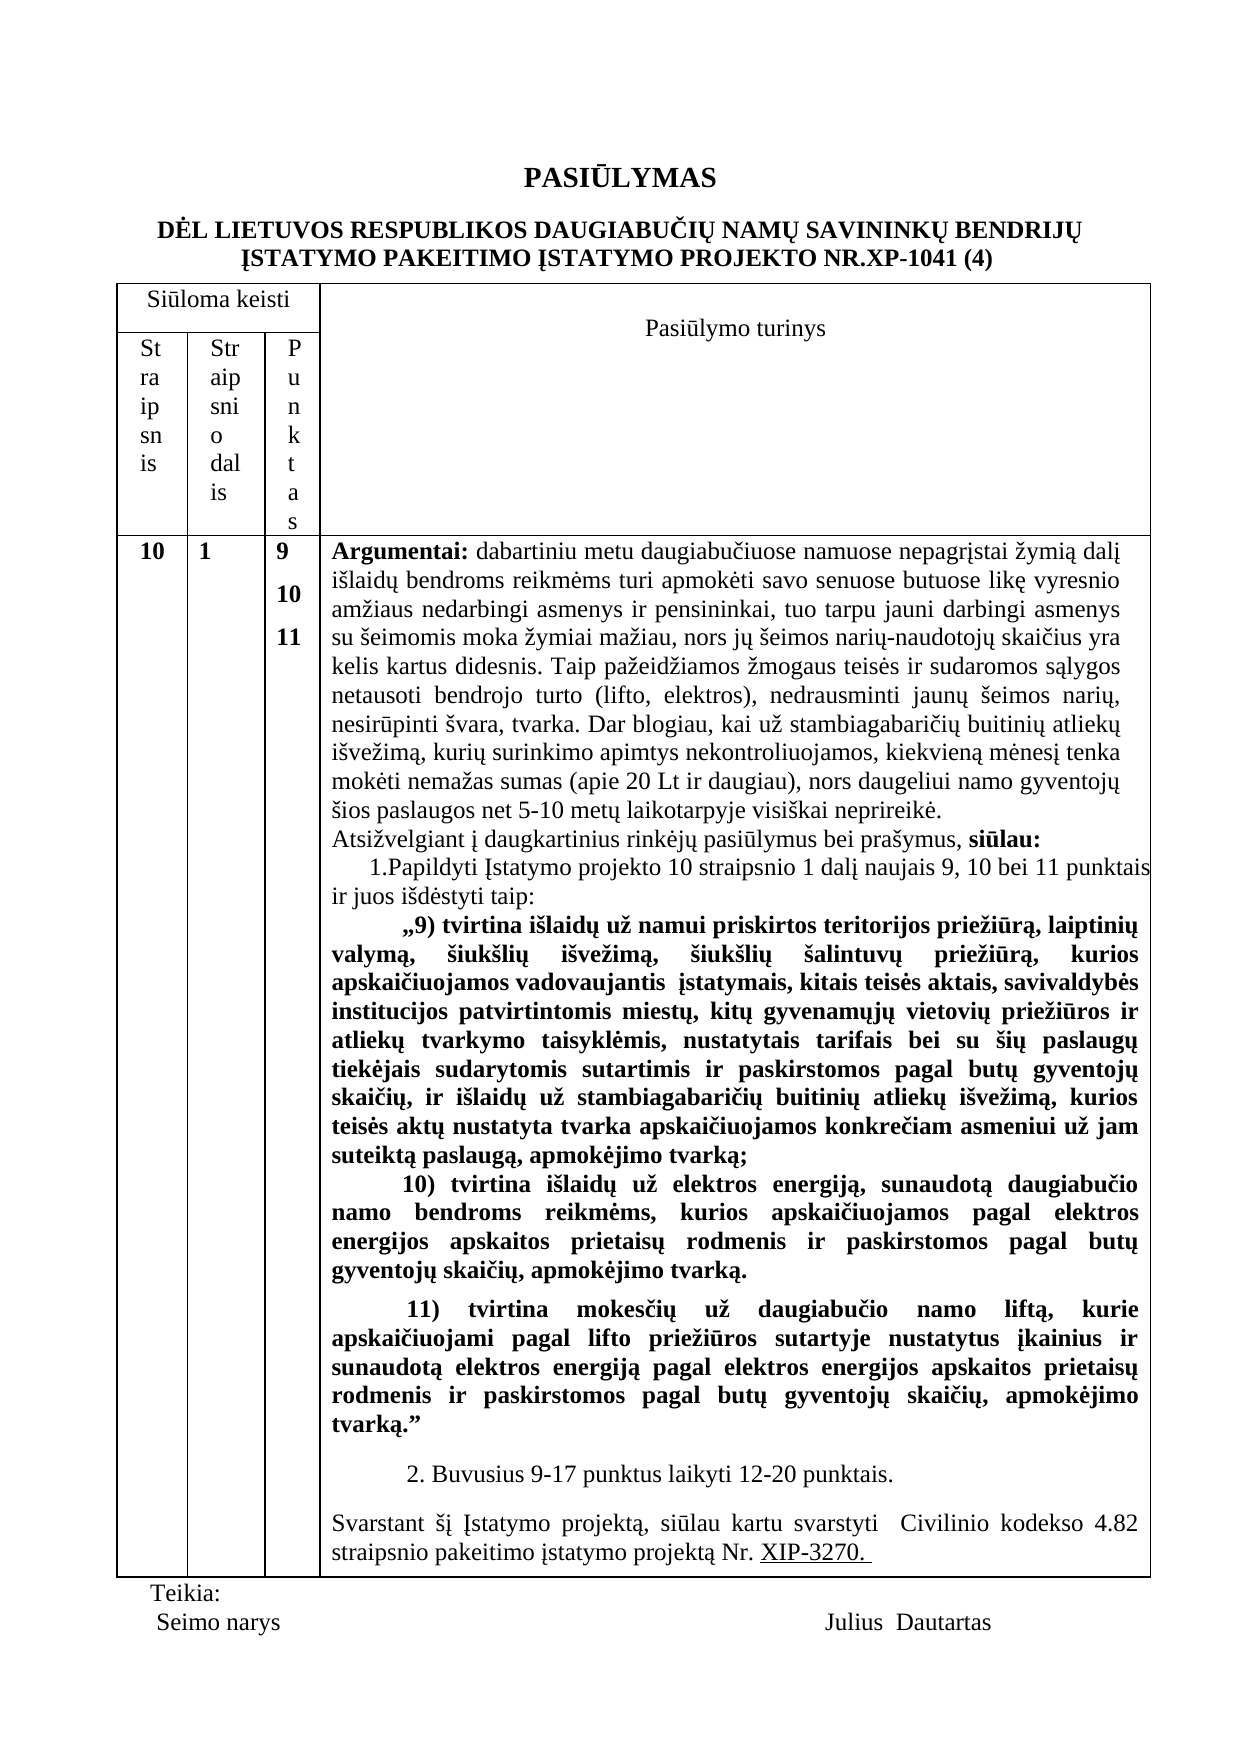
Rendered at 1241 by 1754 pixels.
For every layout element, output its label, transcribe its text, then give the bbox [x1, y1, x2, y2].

text Teikia: [150, 1578, 1090, 1607]
text Seimo narys Julius Dautartas [150, 1607, 1090, 1635]
table_header Pasiūlymo turinys [321, 284, 1150, 535]
table_cell Punktas [266, 333, 319, 535]
table_cell 10 [118, 536, 187, 1576]
text PASIŪLYMAS [150, 160, 1090, 194]
table_header Siūloma keisti [118, 284, 319, 332]
table_cell Straipsnis [118, 333, 187, 535]
table_cell Argumentai: dabartiniu metu daugiabučiuose namuose nepagrįstai žymią dalį išlaidų bendroms reikmėms turi apmokėti savo senuose butuose likę vyresnio amžiaus nedarbingi asmenys ir pensininkai, tuo tarpu jauni darbingi asmenys su šeimomis moka žymiai mažiau, nors jų šeimos narių-naudotojų skaičius yra kelis kartus didesnis. Taip pažeidžiamos žmogaus teisės ir sudaromos sąlygos netausoti bendrojo turto (lifto, elektros), nedrausminti jaunų šeimos narių, nesirūpinti švara, tvarka. Dar blogiau, kai už stambiagabaričių buitinių atliekų išvežimą, kurių surinkimo apimtys nekontroliuojamos, kiekvieną mėnesį tenka mokėti nemažas sumas (apie 20 Lt ir daugiau), nors daugeliui namo gyventojų šios paslaugos net 5-10 metų laikotarpyje visiškai neprireikė. Atsižvelgiant į daugkartinius rinkėjų pasiūlymus bei prašymus, siūlau: 1.Papildyti Įstatymo projekto 10 straipsnio 1 dalį naujais 9, 10 bei 11 punktais ir juos išdėstyti taip: „9) tvirtina išlaidų už namui priskirtos teritorijos priežiūrą, laiptinių valymą, šiukšlių išvežimą, šiukšlių šalintuvų priežiūrą, kurios apskaičiuojamos vadovaujantis įstatymais, kitais teisės aktais, savivaldybės institucijos patvirtintomis miestų, kitų gyvenamųjų vietovių priežiūros ir atliekų tvarkymo taisyklėmis, nustatytais tarifais bei su šių paslaugų tiekėjais sudarytomis sutartimis ir paskirstomos pagal butų gyventojų skaičių, ir išlaidų už stambiagabaričių buitinių atliekų išvežimą, kurios teisės aktų nustatyta tvarka apskaičiuojamos konkrečiam asmeniui už jam suteiktą paslaugą, apmokėjimo tvarką; 10) tvirtina išlaidų už elektros energiją, sunaudotą daugiabučio namo bendroms reikmėms, kurios apskaičiuojamos pagal elektros energijos apskaitos prietaisų rodmenis ir paskirstomos pagal butų gyventojų skaičių, apmokėjimo tvarką. 11) tvirtina mokesčių už daugiabučio namo liftą, kurie apskaičiuojami pagal lifto priežiūros sutartyje nustatytus įkainius ir sunaudotą elektros energiją pagal elektros energijos apskaitos prietaisų rodmenis ir paskirstomos pagal butų gyventojų skaičių, apmokėjimo tvarką.” 2. Buvusius 9-17 punktus laikyti 12-20 punktais. Svarstant šį Įstatymo projektą, siūlau kartu svarstyti Civilinio kodekso 4.82 straipsnio pakeitimo įstatymo projektą Nr. XIP-3270. [321, 536, 1150, 1576]
text DĖL LIETUVOS RESPUBLIKOS DAUGIABUČIŲ NAMŲ SAVININKŲ BENDRIJŲ ĮSTATYMO PAKEITIMO ĮSTATYMO PROJEKTO NR.XP-1041 (4) [150, 215, 1090, 272]
table_cell Straipsnio dalis [188, 333, 264, 535]
table_cell 1 [188, 536, 264, 1576]
table_cell 9 10 11 [266, 536, 319, 1576]
